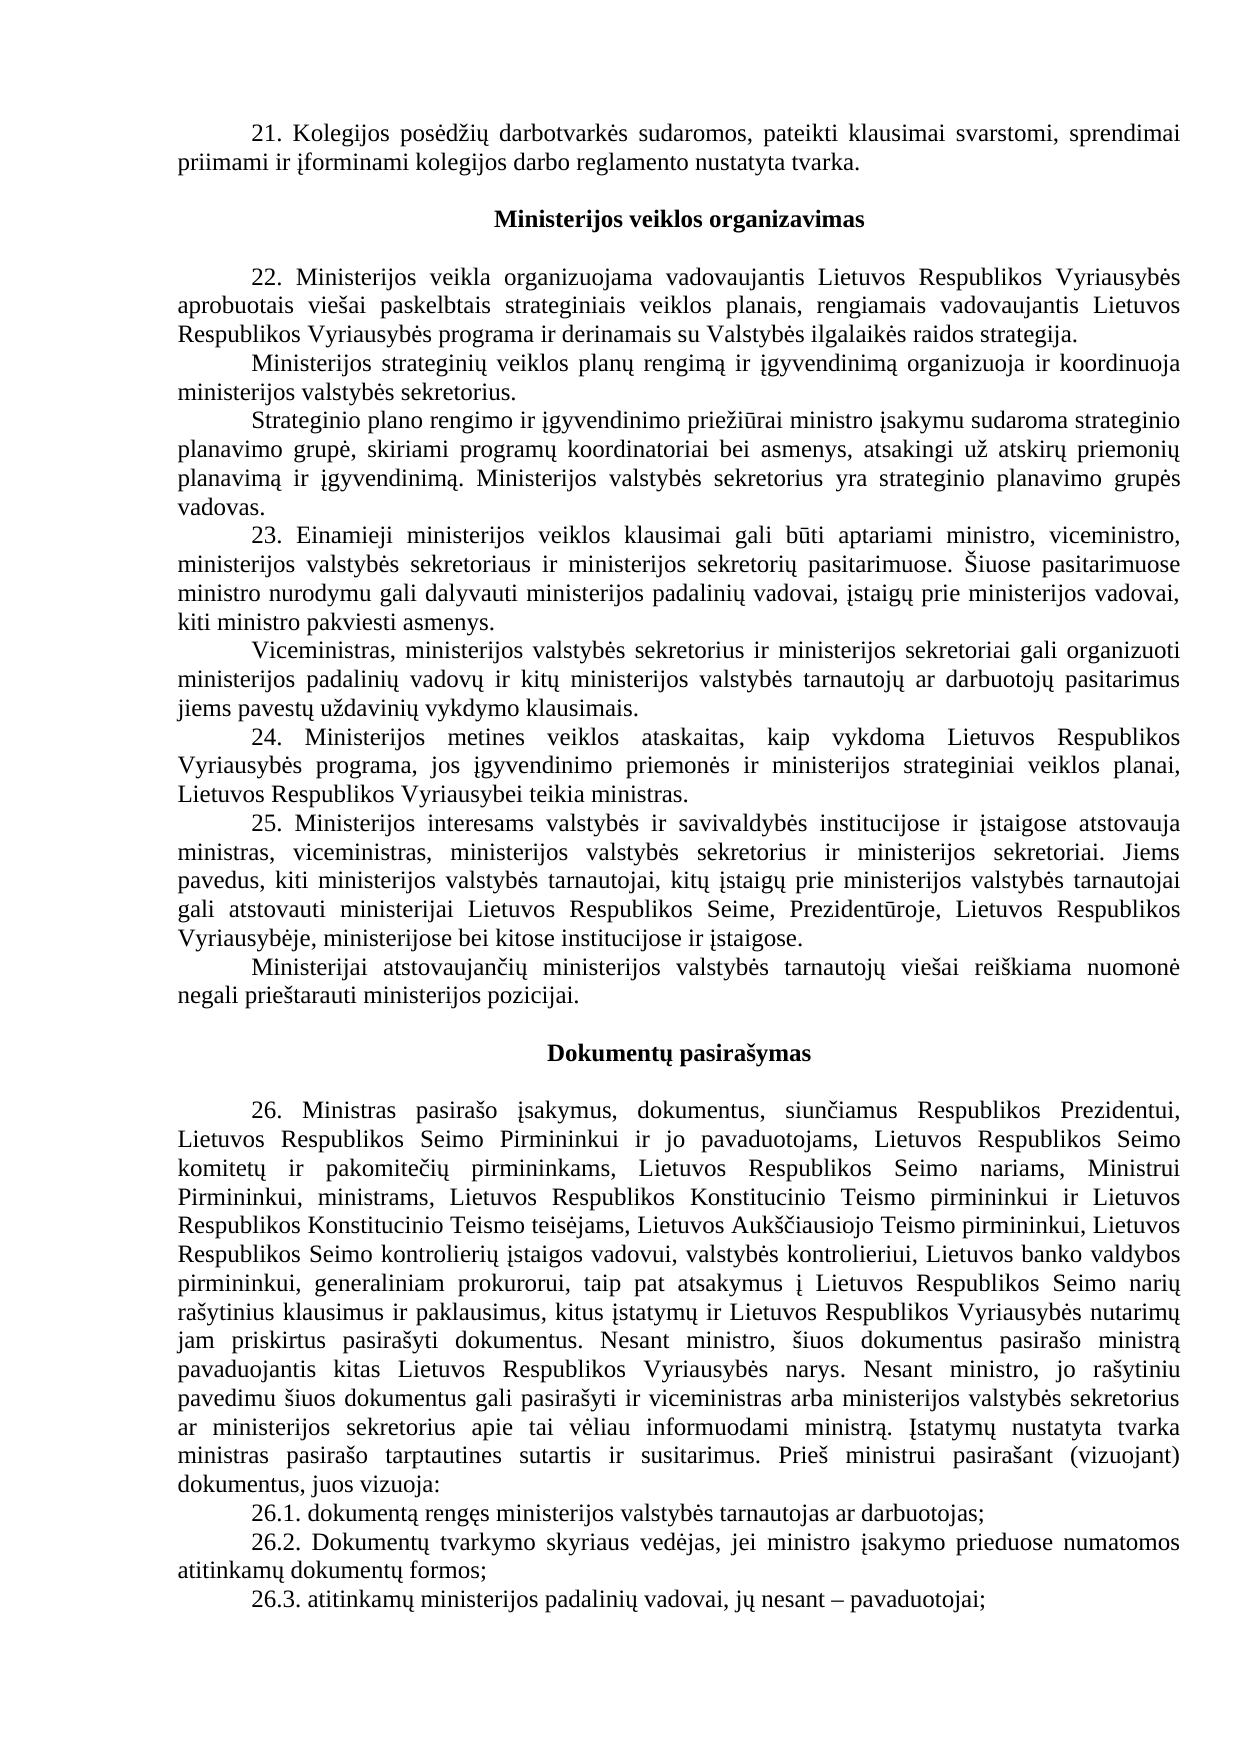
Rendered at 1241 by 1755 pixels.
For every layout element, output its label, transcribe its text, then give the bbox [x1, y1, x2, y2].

text 25. Ministerijos interesams valstybės ir savivaldybės institucijose ir įstaigose atstovauja ministras, viceministras, ministerijos valstybės sekretorius ir ministerijos sekretoriai. Jiems pavedus, kiti ministerijos valstybės tarnautojai, kitų įstaigų prie ministerijos valstybės tarnautojai gali atstovauti ministerijai Lietuvos Respublikos Seime, Prezidentūroje, Lietuvos Respublikos Vyriausybėje, ministerijose bei kitose institucijose ir įstaigose. [177, 808, 1181, 952]
text 26. Ministras pasirašo įsakymus, dokumentus, siunčiamus Respublikos Prezidentui, Lietuvos Respublikos Seimo Pirmininkui ir jo pavaduotojams, Lietuvos Respublikos Seimo komitetų ir pakomitečių pirmininkams, Lietuvos Respublikos Seimo nariams, Ministrui Pirmininkui, ministrams, Lietuvos Respublikos Konstitucinio Teismo pirmininkui ir Lietuvos Respublikos Konstitucinio Teismo teisėjams, Lietuvos Aukščiausiojo Teismo pirmininkui, Lietuvos Respublikos Seimo kontrolierių įstaigos vadovui, valstybės kontrolieriui, Lietuvos banko valdybos pirmininkui, generaliniam prokurorui, taip pat atsakymus į Lietuvos Respublikos Seimo narių rašytinius klausimus ir paklausimus, kitus įstatymų ir Lietuvos Respublikos Vyriausybės nutarimų jam priskirtus pasirašyti dokumentus. Nesant ministro, šiuos dokumentus pasirašo ministrą pavaduojantis kitas Lietuvos Respublikos Vyriausybės narys. Nesant ministro, jo rašytiniu pavedimu šiuos dokumentus gali pasirašyti ir viceministras arba ministerijos valstybės sekretorius ar ministerijos sekretorius apie tai vėliau informuodami ministrą. Įstatymų nustatyta tvarka ministras pasirašo tarptautines sutartis ir susitarimus. Prieš ministrui pasirašant (vizuojant) dokumentus, juos vizuoja: [177, 1096, 1181, 1498]
text 23. Einamieji ministerijos veiklos klausimai gali būti aptariami ministro, viceministro, ministerijos valstybės sekretoriaus ir ministerijos sekretorių pasitarimuose. Šiuose pasitarimuose ministro nurodymu gali dalyvauti ministerijos padalinių vadovai, įstaigų prie ministerijos vadovai, kiti ministro pakviesti asmenys. [177, 521, 1181, 636]
text Ministerijos strateginių veiklos planų rengimą ir įgyvendinimą organizuoja ir koordinuoja ministerijos valstybės sekretorius. [177, 348, 1181, 406]
text 21. Kolegijos posėdžių darbotvarkės sudaromos, pateikti klausimai svarstomi, sprendimai priimami ir įforminami kolegijos darbo reglamento nustatyta tvarka. [177, 118, 1181, 176]
text Viceministras, ministerijos valstybės sekretorius ir ministerijos sekretoriai gali organizuoti ministerijos padalinių vadovų ir kitų ministerijos valstybės tarnautojų ar darbuotojų pasitarimus jiems pavestų uždavinių vykdymo klausimais. [177, 636, 1181, 722]
text Strateginio plano rengimo ir įgyvendinimo priežiūrai ministro įsakymu sudaroma strateginio planavimo grupė, skiriami programų koordinatoriai bei asmenys, atsakingi už atskirų priemonių planavimą ir įgyvendinimą. Ministerijos valstybės sekretorius yra strateginio planavimo grupės vadovas. [177, 406, 1181, 521]
text 26.2. Dokumentų tvarkymo skyriaus vedėjas, jei ministro įsakymo prieduose numatomos atitinkamų dokumentų formos; [177, 1527, 1181, 1584]
text Dokumentų pasirašymas [177, 1038, 1181, 1067]
text 26.3. atitinkamų ministerijos padalinių vadovai, jų nesant – pavaduotojai; [177, 1584, 1181, 1613]
text 24. Ministerijos metines veiklos ataskaitas, kaip vykdoma Lietuvos Respublikos Vyriausybės programa, jos įgyvendinimo priemonės ir ministerijos strateginiai veiklos planai, Lietuvos Respublikos Vyriausybei teikia ministras. [177, 722, 1181, 808]
text 26.1. dokumentą rengęs ministerijos valstybės tarnautojas ar darbuotojas; [177, 1498, 1181, 1527]
text Ministerijos veiklos organizavimas [177, 204, 1181, 233]
text Ministerijai atstovaujančių ministerijos valstybės tarnautojų viešai reiškiama nuomonė negali prieštarauti ministerijos pozicijai. [177, 952, 1181, 1009]
text 22. Ministerijos veikla organizuojama vadovaujantis Lietuvos Respublikos Vyriausybės aprobuotais viešai paskelbtais strateginiais veiklos planais, rengiamais vadovaujantis Lietuvos Respublikos Vyriausybės programa ir derinamais su Valstybės ilgalaikės raidos strategija. [177, 262, 1181, 348]
